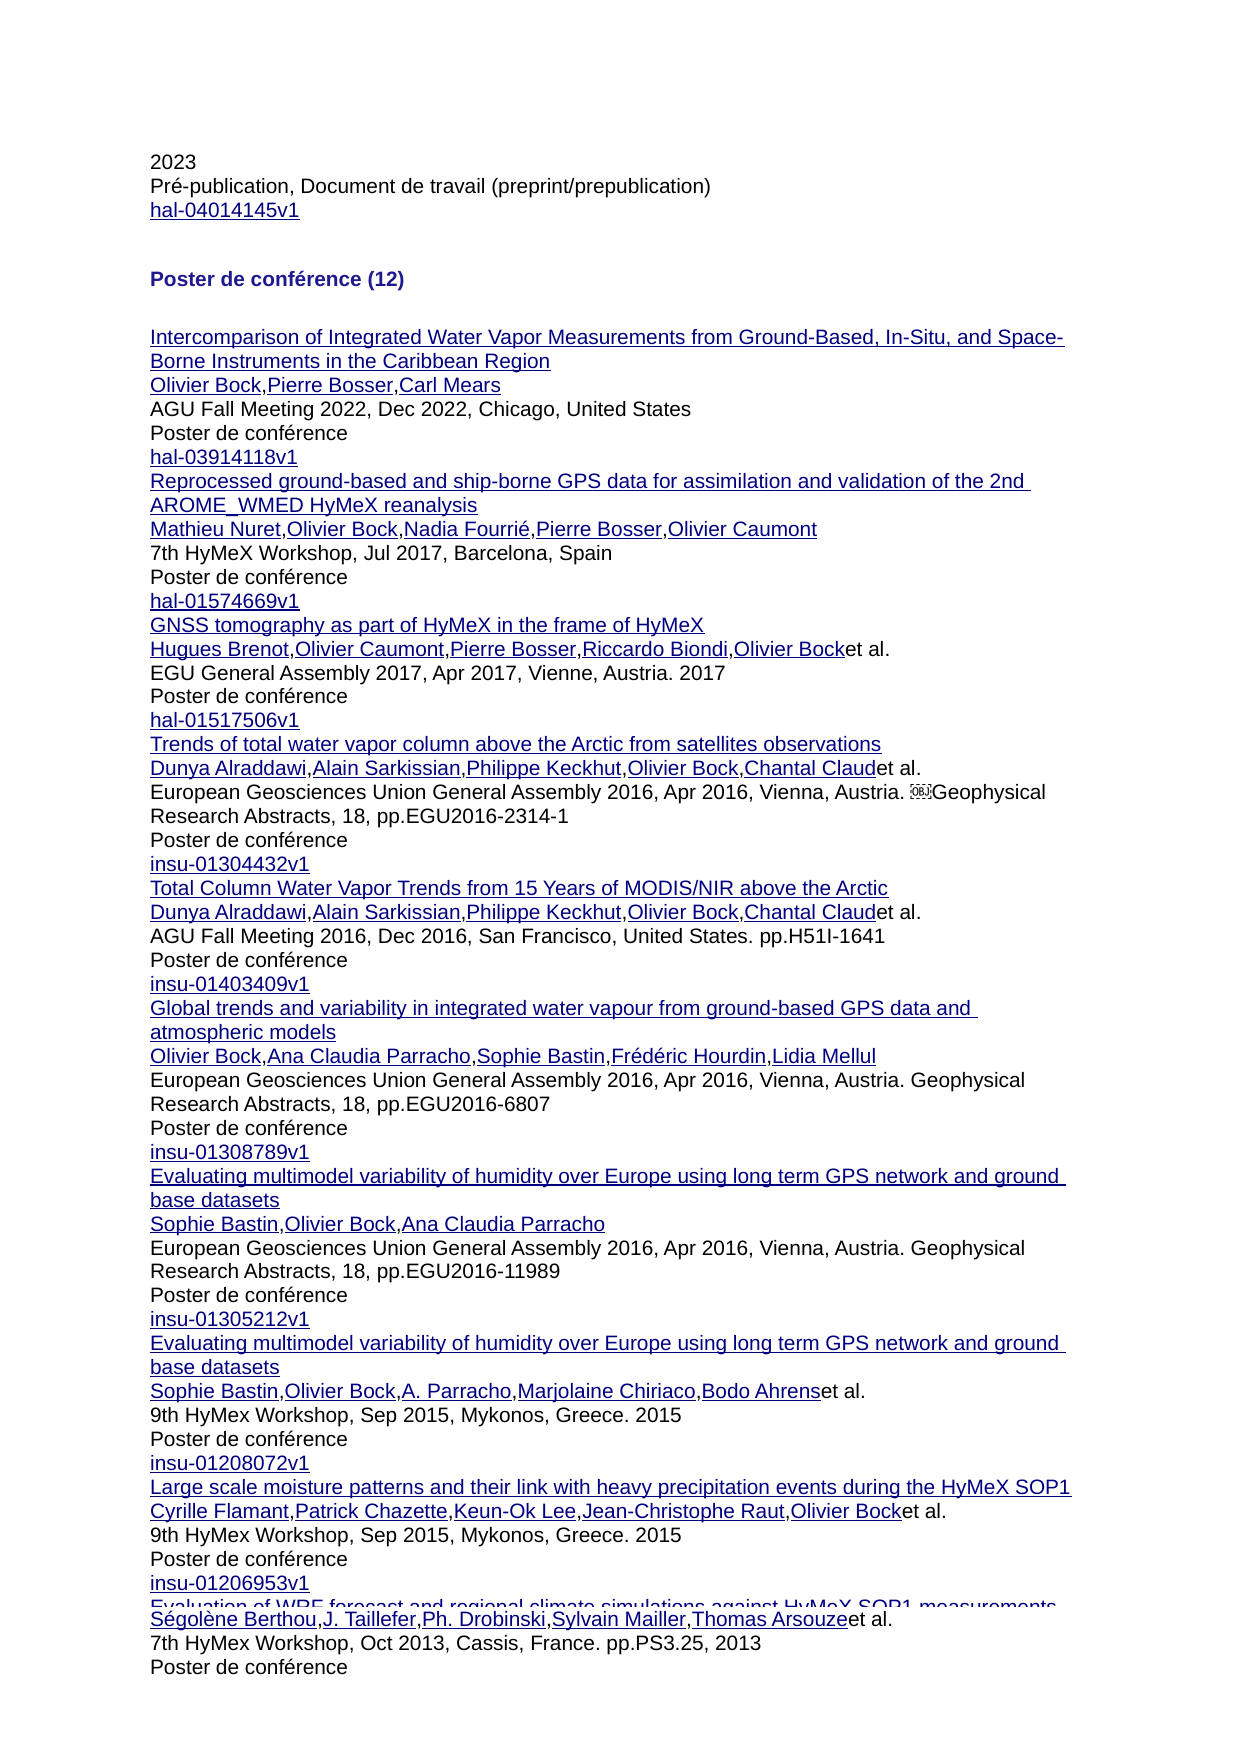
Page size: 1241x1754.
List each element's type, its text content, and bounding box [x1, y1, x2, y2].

table_cell GNSS tomography as part of HyMeX in the frame of HyMeX Hugues Brenot,Olivier Caumont,Pierre Bosser,Riccardo Biondi,Olivier Bocket al. EGU General Assembly 2017, Apr 2017, Vienne, Austria. 2017 Poster de conférence hal-01517506v1 [150, 613, 1090, 732]
table_cell Reprocessed ground-based and ship-borne GPS data for assimilation and validation of the 2nd AROME_WMED HyMeX reanalysis Mathieu Nuret,Olivier Bock,Nadia Fourrié,Pierre Bosser,Olivier Caumont 7th HyMeX Workshop, Jul 2017, Barcelona, Spain Poster de conférence hal-01574669v1 [150, 469, 1090, 612]
table_cell Evaluation of WRF forecast and regional climate simulations against HyMeX SOP1 measurements Ségolène Berthou,J. Taillefer,Ph. Drobinski,Sylvain Mailler,Thomas Arsouzeet al. 7th HyMex Workshop, Oct 2013, Cassis, France. pp.PS3.25, 2013 Poster de conférence [150, 1595, 1090, 1679]
table_cell Trends of total water vapor column above the Arctic from satellites observations Dunya Alraddawi,Alain Sarkissian,Philippe Keckhut,Olivier Bock,Chantal Claudet al. European Geosciences Union General Assembly 2016, Apr 2016, Vienna, Austria. ￼Geophysical Research Abstracts, 18, pp.EGU2016-2314-1 Poster de conférence insu-01304432v1 [150, 732, 1090, 876]
table_cell Global trends and variability in integrated water vapour from ground-based GPS data and atmospheric models Olivier Bock,Ana Claudia Parracho,Sophie Bastin,Frédéric Hourdin,Lidia Mellul European Geosciences Union General Assembly 2016, Apr 2016, Vienna, Austria. Geophysical Research Abstracts, 18, pp.EGU2016-6807 Poster de conférence insu-01308789v1 [150, 996, 1090, 1163]
subtitle Poster de conférence (12) [150, 267, 1090, 291]
table_cell Evaluating multimodel variability of humidity over Europe using long term GPS network and ground base datasets Sophie Bastin,Olivier Bock,A. Parracho,Marjolaine Chiriaco,Bodo Ahrenset al. 9th HyMex Workshop, Sep 2015, Mykonos, Greece. 2015 Poster de conférence insu-01208072v1 [150, 1331, 1090, 1475]
table_cell Large scale moisture patterns and their link with heavy precipitation events during the HyMeX SOP1 Cyrille Flamant,Patrick Chazette,Keun-Ok Lee,Jean-Christophe Raut,Olivier Bocket al. 9th HyMex Workshop, Sep 2015, Mykonos, Greece. 2015 Poster de conférence insu-01206953v1 [150, 1475, 1090, 1595]
table_header 2023 Pré-publication, Document de travail (preprint/prepublication) hal-04014145v1 [150, 150, 1090, 222]
table_header Intercomparison of Integrated Water Vapor Measurements from Ground-Based, In-Situ, and Space-Borne Instruments in the Caribbean Region Olivier Bock,Pierre Bosser,Carl Mears AGU Fall Meeting 2022, Dec 2022, Chicago, United States Poster de conférence hal-03914118v1 [150, 325, 1090, 469]
table_cell Evaluating multimodel variability of humidity over Europe using long term GPS network and ground base datasets Sophie Bastin,Olivier Bock,Ana Claudia Parracho European Geosciences Union General Assembly 2016, Apr 2016, Vienna, Austria. Geophysical Research Abstracts, 18, pp.EGU2016-11989 Poster de conférence insu-01305212v1 [150, 1164, 1090, 1331]
table_cell Total Column Water Vapor Trends from 15 Years of MODIS/NIR above the Arctic Dunya Alraddawi,Alain Sarkissian,Philippe Keckhut,Olivier Bock,Chantal Claudet al. AGU Fall Meeting 2016, Dec 2016, San Francisco, United States. pp.H51I-1641 Poster de conférence insu-01403409v1 [150, 876, 1090, 996]
